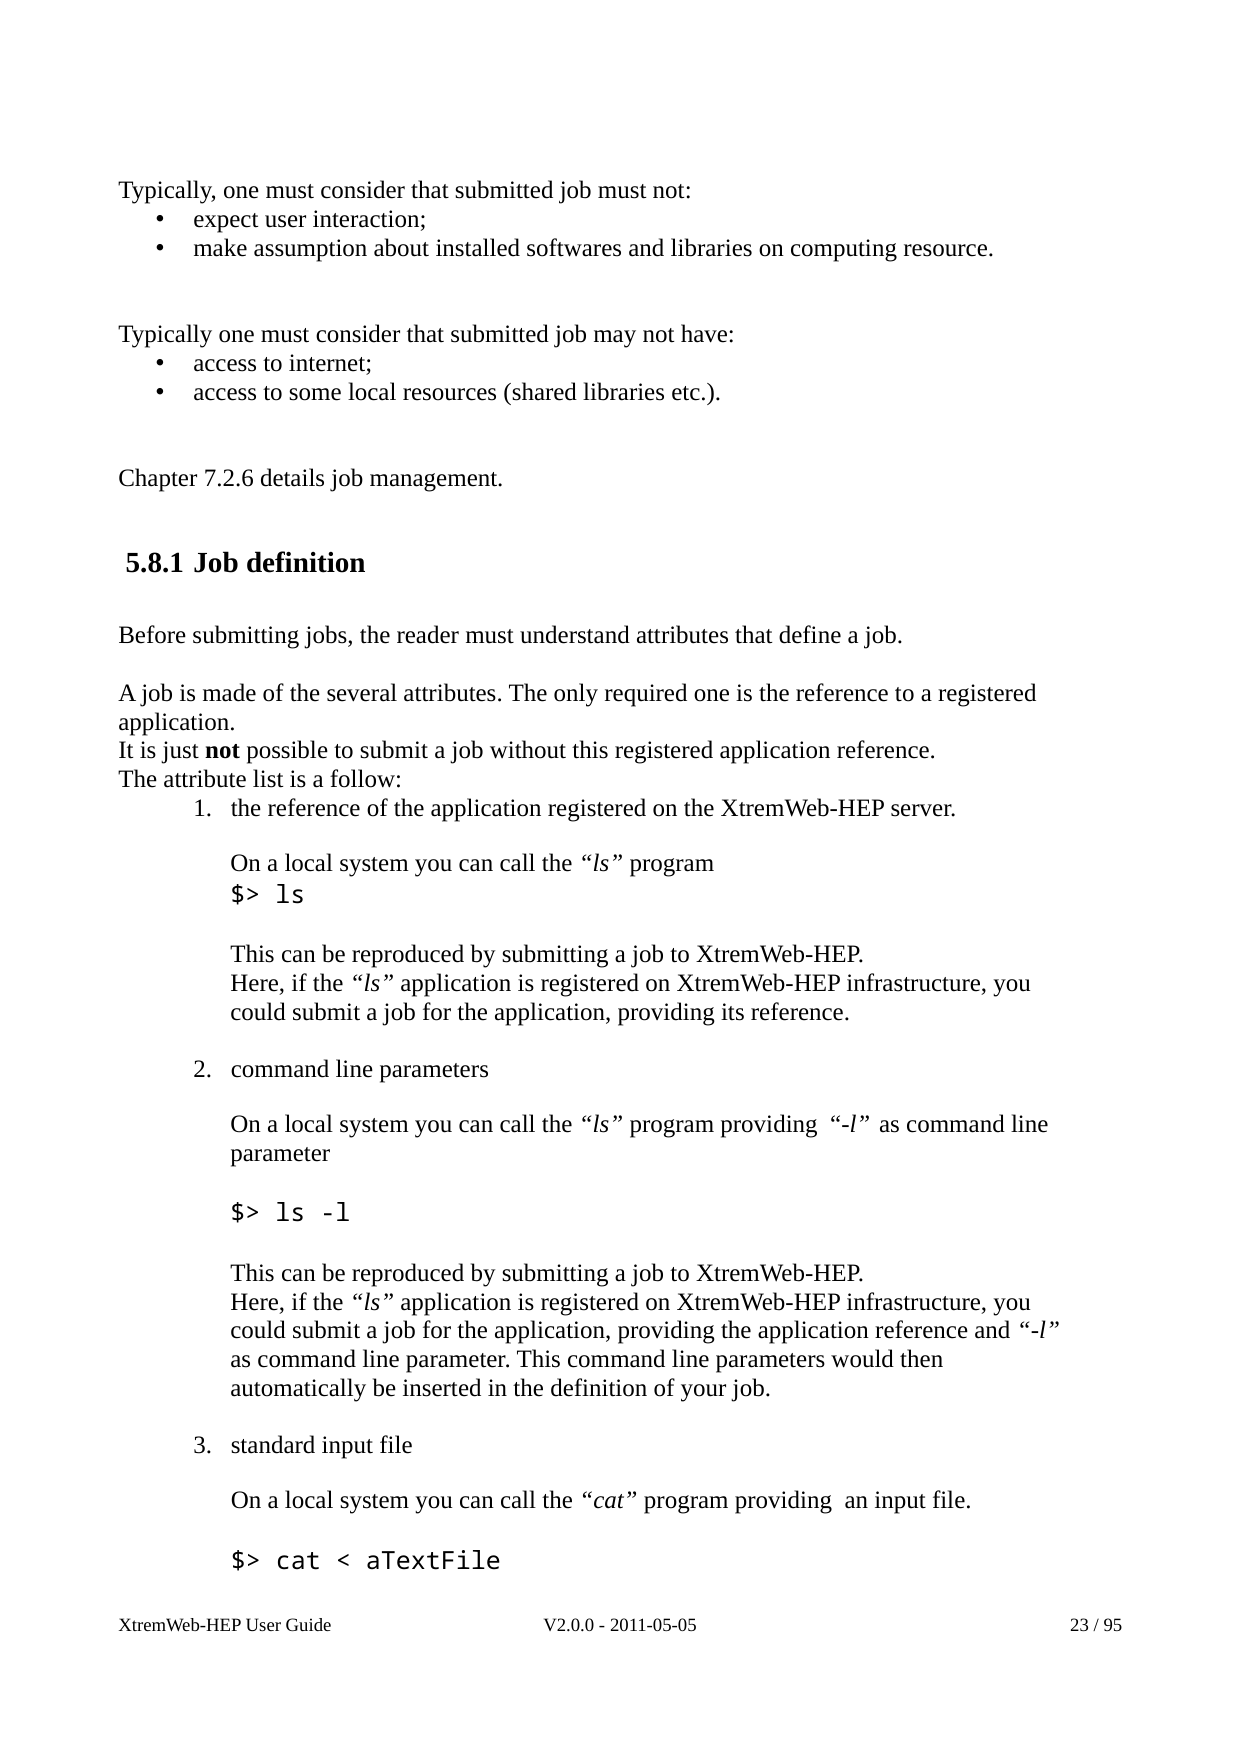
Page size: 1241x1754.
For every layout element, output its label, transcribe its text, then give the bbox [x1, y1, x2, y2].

list expect user interaction; [156, 204, 1122, 233]
list On a local system you can call the “ls” program $> ls This can be reproduced by submitting a job to XtremWeb-HEP. Here, if the “ls” application is registered on XtremWeb-HEP infrastructure, you could submit a job for the application, providing its reference. [193, 822, 1069, 1025]
text It is just not possible to submit a job without this registered application reference. [118, 735, 1122, 764]
text A job is made of the several attributes. The only required one is the reference to a registered application. [118, 678, 1122, 735]
list On a local system you can call the “cat” program providing an input file. $> cat < aTextFile [193, 1459, 1122, 1577]
text Typically, one must consider that submitted job must not: [118, 176, 1122, 204]
text Typically one must consider that submitted job may not have: [118, 319, 1122, 348]
list command line parameters [193, 1054, 1122, 1083]
list make assumption about installed softwares and libraries on computing resource. [156, 233, 1122, 262]
list On a local system you can call the “ls” program providing “-l” as command line parameter $> ls -l This can be reproduced by submitting a job to XtremWeb-HEP. Here, if the “ls” application is registered on XtremWeb-HEP infrastructure, you could submit a job for the application, providing the application reference and “-l” as command line parameter. This command line parameters would then automatically be inserted in the definition of your job. [193, 1083, 1072, 1402]
list standard input file [193, 1430, 1122, 1459]
list access to internet; [156, 348, 1122, 377]
subtitle Job definition [118, 546, 1122, 579]
list access to some local resources (shared libraries etc.). [156, 377, 1122, 406]
text The attribute list is a follow: [118, 764, 1122, 793]
text Before submitting jobs, the reader must understand attributes that define a job. [118, 620, 1122, 649]
list the reference of the application registered on the XtremWeb-HEP server. [193, 793, 1122, 822]
text Chapter 7.2.6 details job management. [118, 463, 1122, 492]
